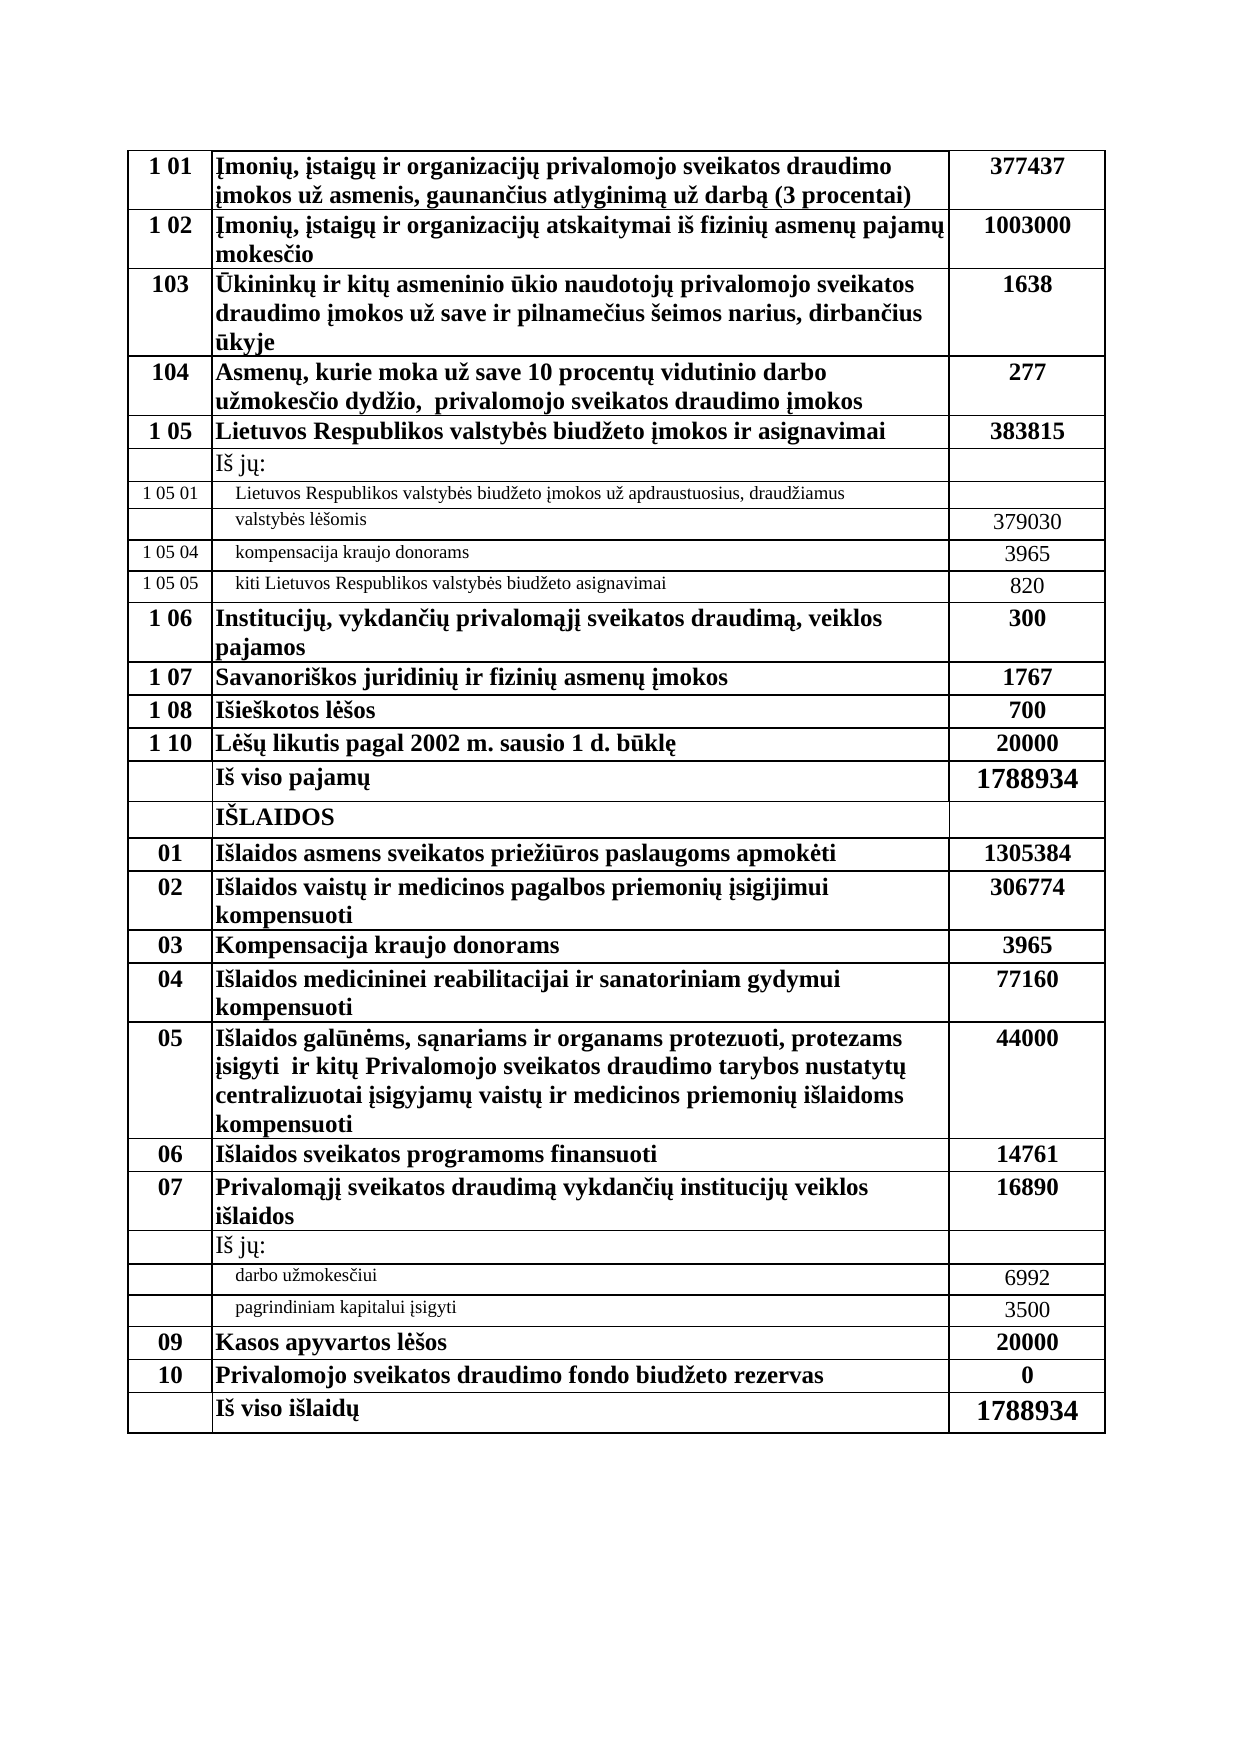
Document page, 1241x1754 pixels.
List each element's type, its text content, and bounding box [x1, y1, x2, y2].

table_cell 77160 [950, 964, 1104, 1021]
table_cell 1 05 01 [129, 482, 211, 507]
table_cell 20000 [950, 729, 1104, 760]
table_cell 1 05 [129, 416, 211, 447]
table_cell Išlaidos vaistų ir medicinos pagalbos priemonių įsigijimui kompensuoti [213, 872, 948, 929]
table_cell Įmonių, įstaigų ir organizacijų privalomojo sveikatos draudimo įmokos už asmenis, gaunančius atlyginimą už darbą (3 procentai) [213, 152, 948, 208]
table_cell [950, 449, 1104, 481]
table_cell 277 [950, 357, 1104, 414]
table_cell Privalomąjį sveikatos draudimą vykdančių institucijų veiklos išlaidos [213, 1172, 948, 1230]
table_cell Asmenų, kurie moka už save 10 procentų vidutinio darbo užmokesčio dydžio, privalomojo sveikatos draudimo įmokos [213, 357, 948, 414]
table_cell [950, 802, 1104, 837]
table_cell 300 [950, 603, 1104, 661]
table_cell 1 08 [129, 696, 211, 727]
table_cell Lietuvos Respublikos valstybės biudžeto įmokos už apdraustuosius, draudžiamus [213, 482, 948, 507]
table_cell Ūkininkų ir kitų asmeninio ūkio naudotojų privalomojo sveikatos draudimo įmokos už save ir pilnamečius šeimos narius, dirbančius ūkyje [213, 269, 948, 355]
table_cell 3965 [950, 541, 1104, 570]
table_cell 16890 [950, 1172, 1104, 1230]
table_cell 820 [950, 572, 1104, 602]
table_cell [129, 1231, 211, 1263]
table_cell 383815 [950, 416, 1104, 447]
table_cell IŠLAIDOS [213, 802, 949, 837]
table_cell 1 10 [129, 729, 211, 760]
table_cell 14761 [950, 1139, 1104, 1171]
table_cell 1 02 [129, 210, 211, 268]
table_cell Lėšų likutis pagal 2002 m. sausio 1 d. būklę [213, 729, 948, 760]
table_cell Lietuvos Respublikos valstybės biudžeto įmokos ir asignavimai [213, 416, 948, 447]
table_cell Privalomojo sveikatos draudimo fondo biudžeto rezervas [213, 1360, 948, 1392]
table_cell Iš viso pajamų [213, 762, 948, 801]
table_cell Iš viso išlaidų [213, 1393, 948, 1432]
table_cell 05 [129, 1023, 211, 1138]
table_cell 103 [129, 269, 211, 355]
table_cell [129, 802, 212, 837]
table_cell kiti Lietuvos Respublikos valstybės biudžeto asignavimai [213, 572, 948, 602]
table_cell pagrindiniam kapitalui įsigyti [213, 1296, 948, 1326]
table_cell Institucijų, vykdančių privalomąjį sveikatos draudimą, veiklos pajamos [213, 603, 948, 661]
table_cell [129, 1265, 211, 1294]
table_cell 10 [129, 1360, 211, 1392]
table_cell 1 05 05 [129, 572, 211, 602]
table_cell 02 [129, 872, 211, 929]
table_cell [129, 1296, 211, 1326]
table_cell 3965 [950, 931, 1104, 962]
table_cell 0 [950, 1360, 1104, 1392]
table_cell Įmonių, įstaigų ir organizacijų atskaitymai iš fizinių asmenų pajamų mokesčio [213, 210, 948, 268]
table_cell [129, 509, 211, 539]
table_cell valstybės lėšomis [213, 509, 948, 539]
table_cell 1 01 [129, 151, 211, 208]
table_cell 377437 [950, 151, 1104, 208]
table_cell 03 [129, 931, 211, 962]
table_cell Iš jų: [213, 449, 948, 481]
table_cell 04 [129, 964, 211, 1021]
table_cell 44000 [950, 1023, 1104, 1138]
table_cell 09 [129, 1327, 211, 1359]
table_cell [950, 482, 1104, 507]
table_cell 6992 [950, 1265, 1104, 1294]
table_cell [129, 1393, 212, 1432]
table_cell [950, 1231, 1104, 1263]
table_cell 06 [129, 1139, 211, 1171]
table_cell 306774 [950, 872, 1104, 929]
table_cell 1788934 [950, 762, 1104, 801]
table_cell 1003000 [950, 210, 1104, 268]
table_cell 1305384 [950, 839, 1104, 870]
table_cell 1767 [950, 663, 1104, 694]
table_cell Išlaidos asmens sveikatos priežiūros paslaugoms apmokėti [213, 839, 948, 870]
table_cell Savanoriškos juridinių ir fizinių asmenų įmokos [213, 663, 948, 694]
table_cell Iš jų: [213, 1231, 948, 1263]
table_cell 1 06 [129, 603, 211, 661]
table_cell 3500 [950, 1296, 1104, 1326]
table_cell Išlaidos sveikatos programoms finansuoti [213, 1139, 948, 1171]
table_cell 07 [129, 1172, 211, 1230]
table_cell Kompensacija kraujo donorams [213, 931, 948, 962]
table_cell 01 [129, 839, 211, 870]
table_cell 1788934 [950, 1393, 1104, 1432]
table_cell Išlaidos medicininei reabilitacijai ir sanatoriniam gydymui kompensuoti [213, 964, 948, 1021]
table_cell Kasos apyvartos lėšos [213, 1327, 948, 1359]
table_cell 1 07 [129, 663, 211, 694]
table_cell 700 [950, 696, 1104, 727]
table_cell 1638 [950, 269, 1104, 355]
table_cell Išieškotos lėšos [213, 696, 948, 727]
table_cell Išlaidos galūnėms, sąnariams ir organams protezuoti, protezams įsigyti ir kitų Privalomojo sveikatos draudimo tarybos nustatytų centralizuotai įsigyjamų vaistų ir medicinos priemonių išlaidoms kompensuoti [213, 1023, 948, 1138]
table_cell [129, 762, 212, 801]
table_cell 379030 [950, 509, 1104, 539]
table_cell [129, 449, 211, 481]
table_cell 1 05 04 [129, 541, 211, 570]
table_cell 20000 [950, 1327, 1104, 1359]
table_cell darbo užmokesčiui [213, 1265, 948, 1294]
table_cell kompensacija kraujo donorams [213, 541, 948, 570]
table_cell 104 [129, 357, 211, 414]
